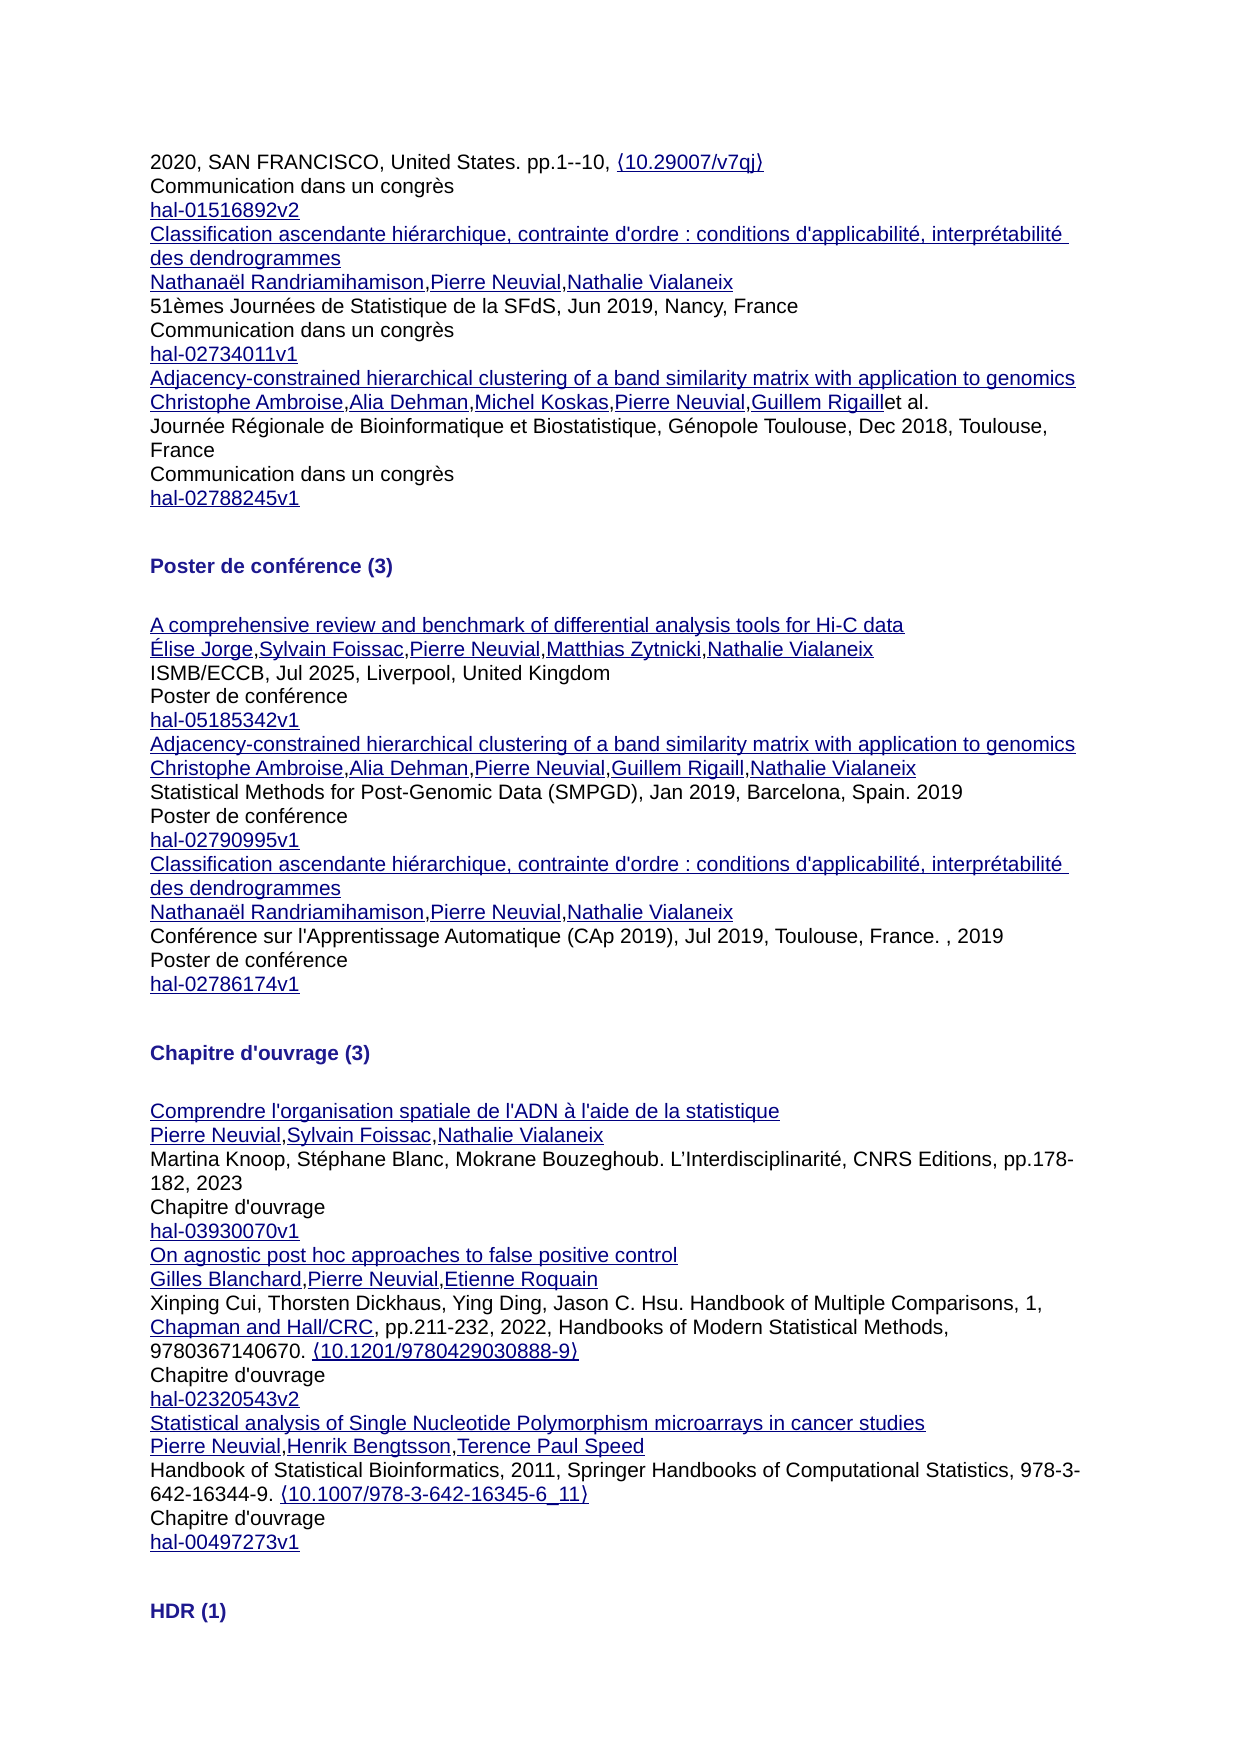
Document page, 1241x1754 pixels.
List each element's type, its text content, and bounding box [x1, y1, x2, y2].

table_header A comprehensive review and benchmark of differential analysis tools for Hi-C data Élise Jorge,Sylvain Foissac,Pierre Neuvial,Matthias Zytnicki,Nathalie Vialaneix ISMB/ECCB, Jul 2025, Liverpool, United Kingdom Poster de conférence hal-05185342v1 [150, 613, 1090, 732]
subtitle Poster de conférence (3) [150, 554, 1090, 578]
subtitle Chapitre d'ouvrage (3) [150, 1041, 1090, 1064]
table_cell Adjacency-constrained hierarchical clustering of a band similarity matrix with application to genomics Christophe Ambroise,Alia Dehman,Pierre Neuvial,Guillem Rigaill,Nathalie Vialaneix Statistical Methods for Post-Genomic Data (SMPGD), Jan 2019, Barcelona, Spain. 2019 Poster de conférence hal-02790995v1 [150, 732, 1090, 852]
table_cell Classification ascendante hiérarchique, contrainte d'ordre : conditions d'applicabilité, interprétabilité des dendrogrammes Nathanaël Randriamihamison,Pierre Neuvial,Nathalie Vialaneix Conférence sur l'Apprentissage Automatique (CAp 2019), Jul 2019, Toulouse, France. , 2019 Poster de conférence hal-02786174v1 [150, 852, 1090, 996]
table_cell Statistical analysis of Single Nucleotide Polymorphism microarrays in cancer studies Pierre Neuvial,Henrik Bengtsson,Terence Paul Speed Handbook of Statistical Bioinformatics, 2011, Springer Handbooks of Computational Statistics, 978-3-642-16344-9. ⟨10.1007/978-3-642-16345-6_11⟩ Chapitre d'ouvrage hal-00497273v1 [150, 1410, 1090, 1554]
table_cell Classification ascendante hiérarchique, contrainte d'ordre : conditions d'applicabilité, interprétabilité des dendrogrammes Nathanaël Randriamihamison,Pierre Neuvial,Nathalie Vialaneix 51èmes Journées de Statistique de la SFdS, Jun 2019, Nancy, France Communication dans un congrès hal-02734011v1 [150, 222, 1090, 366]
table_cell Adjacency-constrained hierarchical clustering of a band similarity matrix with application to genomics Christophe Ambroise,Alia Dehman,Michel Koskas,Pierre Neuvial,Guillem Rigaillet al. Journée Régionale de Bioinformatique et Biostatistique, Génopole Toulouse, Dec 2018, Toulouse, France Communication dans un congrès hal-02788245v1 [150, 366, 1090, 509]
subtitle HDR (1) [150, 1599, 1090, 1623]
table_cell On agnostic post hoc approaches to false positive control Gilles Blanchard,Pierre Neuvial,Etienne Roquain Xinping Cui, Thorsten Dickhaus, Ying Ding, Jason C. Hsu. Handbook of Multiple Comparisons, 1, Chapman and Hall/CRC, pp.211-232, 2022, Handbooks of Modern Statistical Methods, 9780367140670. ⟨10.1201/9780429030888-9⟩ Chapitre d'ouvrage hal-02320543v2 [150, 1243, 1090, 1410]
table_cell 2020, SAN FRANCISCO, United States. pp.1--10, ⟨10.29007/v7qj⟩ Communication dans un congrès hal-01516892v2 [150, 150, 1090, 222]
table_header Comprendre l'organisation spatiale de l'ADN à l'aide de la statistique Pierre Neuvial,Sylvain Foissac,Nathalie Vialaneix Martina Knoop, Stéphane Blanc, Mokrane Bouzeghoub. L’Interdisciplinarité, CNRS Editions, pp.178-182, 2023 Chapitre d'ouvrage hal-03930070v1 [150, 1099, 1090, 1243]
